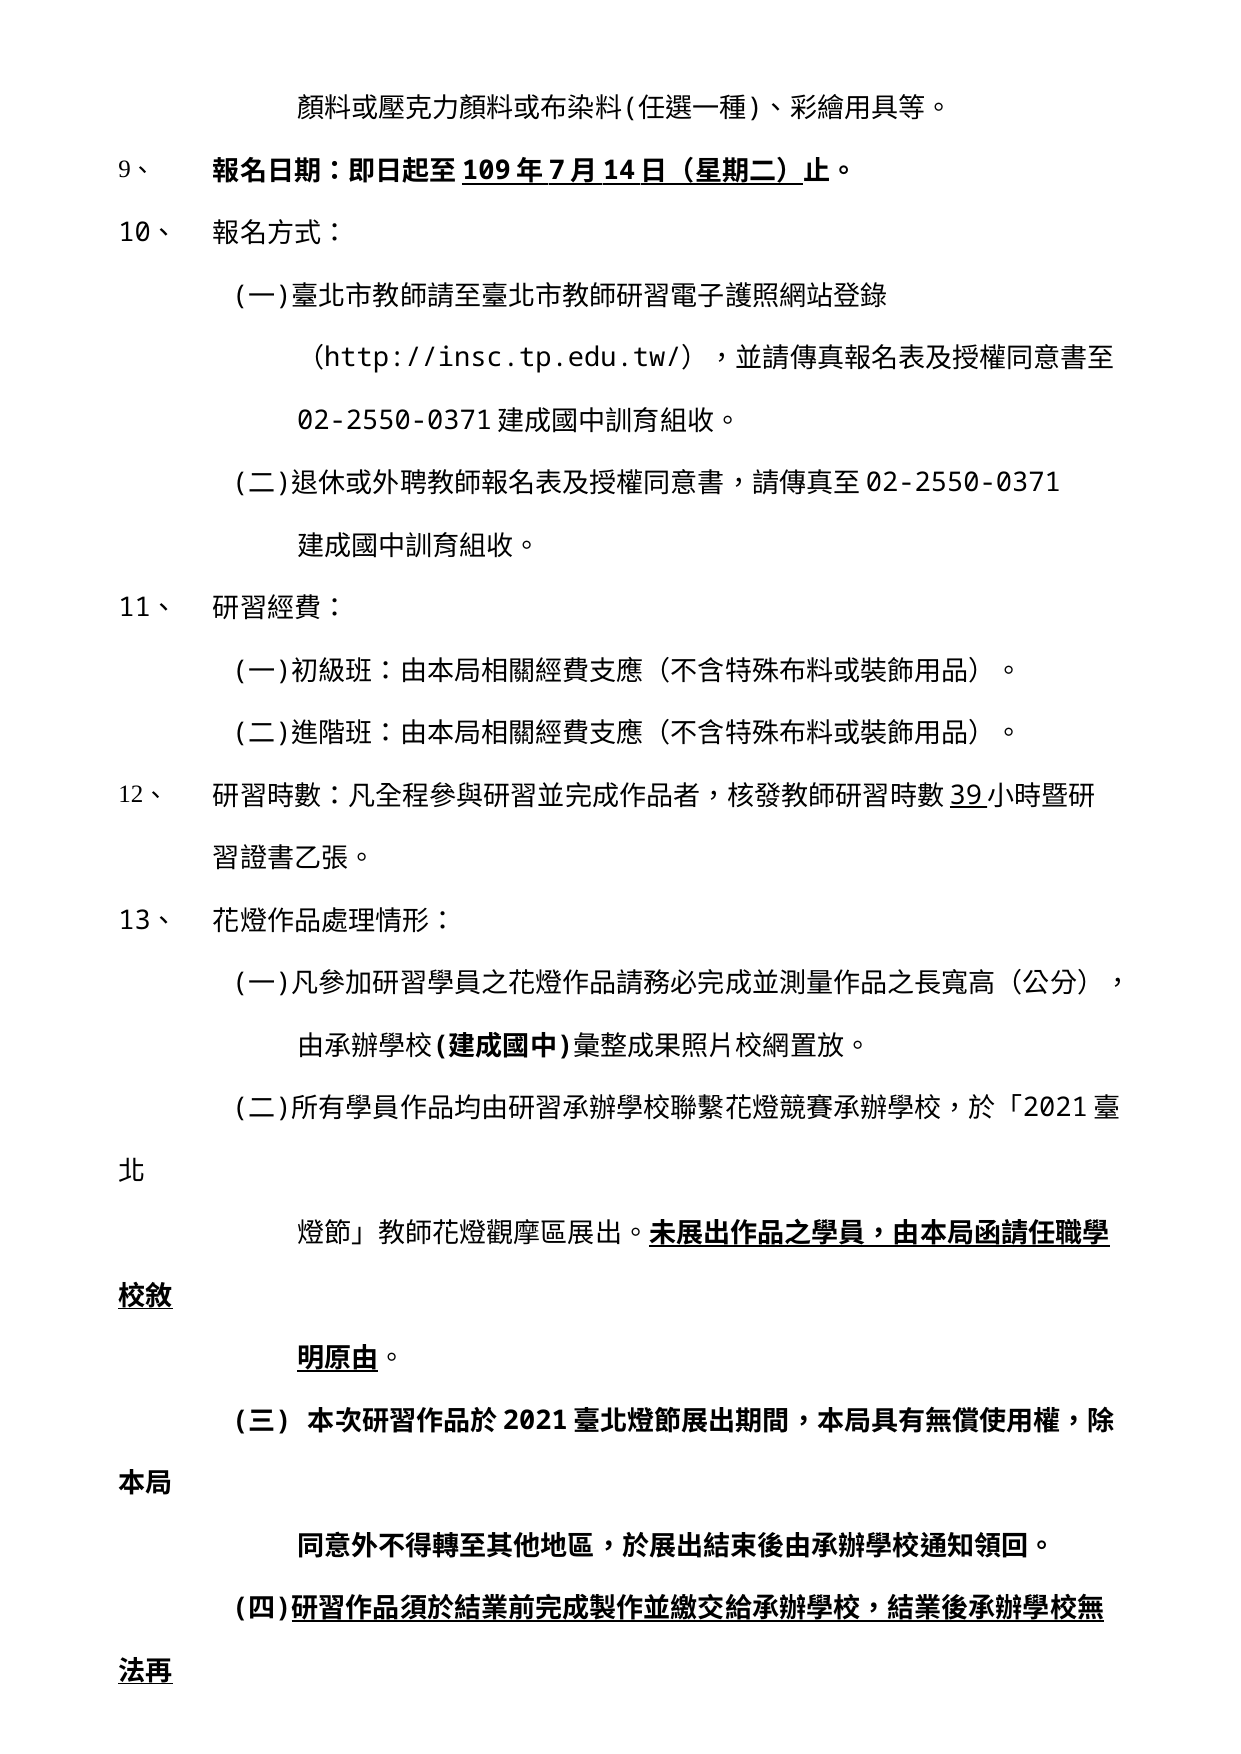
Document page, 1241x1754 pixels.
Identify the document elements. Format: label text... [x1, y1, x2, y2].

list 研習時數：凡全程參與研習並完成作品者，核發教師研習時數39小時暨研習證書乙張。 [118, 752, 1122, 877]
text 由承辦學校(建成國中)彙整成果照片校網置放。 [118, 1002, 1122, 1064]
text (二)所有學員作品均由研習承辦學校聯繫花燈競賽承辦學校，於「2021臺北 [118, 1064, 1122, 1189]
text (二)退休或外聘教師報名表及授權同意書，請傳真至02-2550-0371 [118, 439, 1122, 502]
text （http://insc.tp.edu.tw/），並請傳真報名表及授權同意書至 [118, 314, 1122, 377]
list 研習經費： [118, 564, 1122, 627]
text (一)臺北市教師請至臺北市教師研習電子護照網站登錄 [118, 252, 1122, 314]
list 花燈作品處理情形： [118, 877, 1122, 939]
text 建成國中訓育組收。 [118, 502, 1122, 564]
text (三) 本次研習作品於2021臺北燈節展出期間，本局具有無償使用權，除本局 [118, 1377, 1122, 1502]
text 明原由。 [118, 1314, 1122, 1377]
text (二)進階班：由本局相關經費支應（不含特殊布料或裝飾用品）。 [118, 689, 1122, 752]
text (一)凡參加研習學員之花燈作品請務必完成並測量作品之長寬高（公分）， [118, 939, 1122, 1002]
text 燈節」教師花燈觀摩區展出。未展出作品之學員，由本局函請任職學校敘 [118, 1189, 1122, 1314]
text (一)初級班：由本局相關經費支應（不含特殊布料或裝飾用品）。 [118, 627, 1122, 689]
list 報名日期：即日起至109年7月14日（星期二）止。 [118, 127, 1122, 189]
text 02-2550-0371建成國中訓育組收。 [118, 377, 1122, 439]
list 報名方式： [118, 189, 1122, 252]
text 同意外不得轉至其他地區，於展出結束後由承辦學校通知領回。 [118, 1502, 1122, 1564]
text (四)研習作品須於結業前完成製作並繳交給承辦學校，結業後承辦學校無法再 [118, 1564, 1122, 1689]
text 顏料或壓克力顏料或布染料(任選一種)、彩繪用具等。 [118, 64, 1122, 127]
